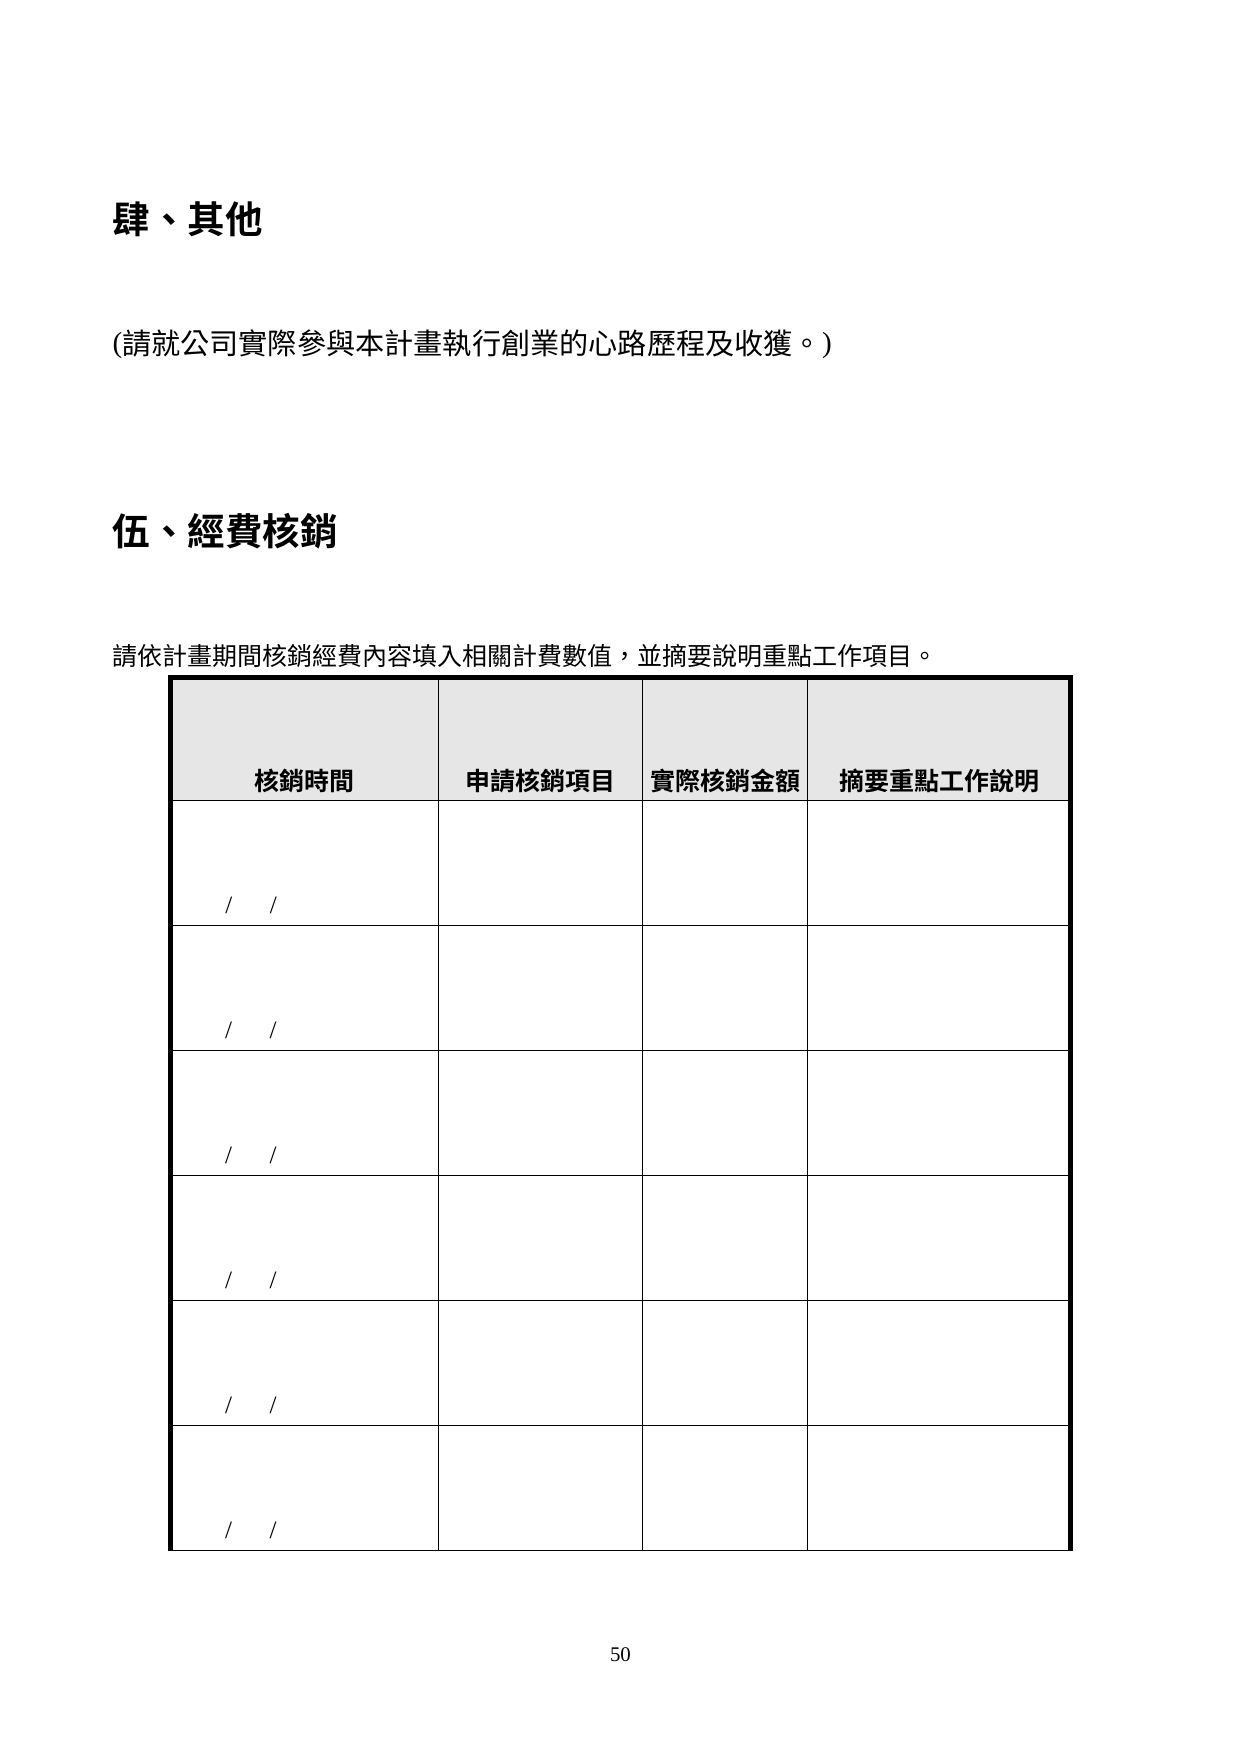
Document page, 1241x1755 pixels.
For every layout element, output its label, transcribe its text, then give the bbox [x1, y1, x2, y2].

text 請依計畫期間核銷經費內容填入相關計費數值，並摘要說明重點工作項目。 [112, 613, 1128, 675]
subtitle 伍、經費核銷 [112, 488, 1128, 550]
table_cell / / [173, 926, 438, 1050]
table_cell [643, 1176, 807, 1300]
table_cell / / [173, 1301, 438, 1425]
table_header 實際核銷金額 [643, 680, 807, 800]
table_cell [643, 1051, 807, 1175]
table_header 摘要重點工作說明 [808, 680, 1068, 800]
table_cell [439, 1176, 642, 1300]
text (請就公司實際參與本計畫執行創業的心路歷程及收獲。) [112, 300, 1128, 363]
table_cell [808, 1426, 1068, 1550]
table_cell [808, 1301, 1068, 1425]
table_cell [808, 1176, 1068, 1300]
table_cell [439, 1426, 642, 1550]
table_cell [643, 801, 807, 925]
table_cell [808, 926, 1068, 1050]
table_cell / / [173, 1051, 438, 1175]
table_cell [439, 801, 642, 925]
table_cell [643, 926, 807, 1050]
table_header 核銷時間 [173, 680, 438, 800]
table_cell [808, 1051, 1068, 1175]
subtitle 肆、其他 [112, 175, 1128, 238]
table_cell [439, 926, 642, 1050]
table_cell / / [173, 1176, 438, 1300]
table_cell [439, 1301, 642, 1425]
table_header 申請核銷項目 [439, 680, 642, 800]
table_cell [643, 1426, 807, 1550]
table_cell [643, 1301, 807, 1425]
table_cell / / [173, 1426, 438, 1550]
table_cell / / [173, 801, 438, 925]
table_cell [808, 801, 1068, 925]
table_cell [439, 1051, 642, 1175]
